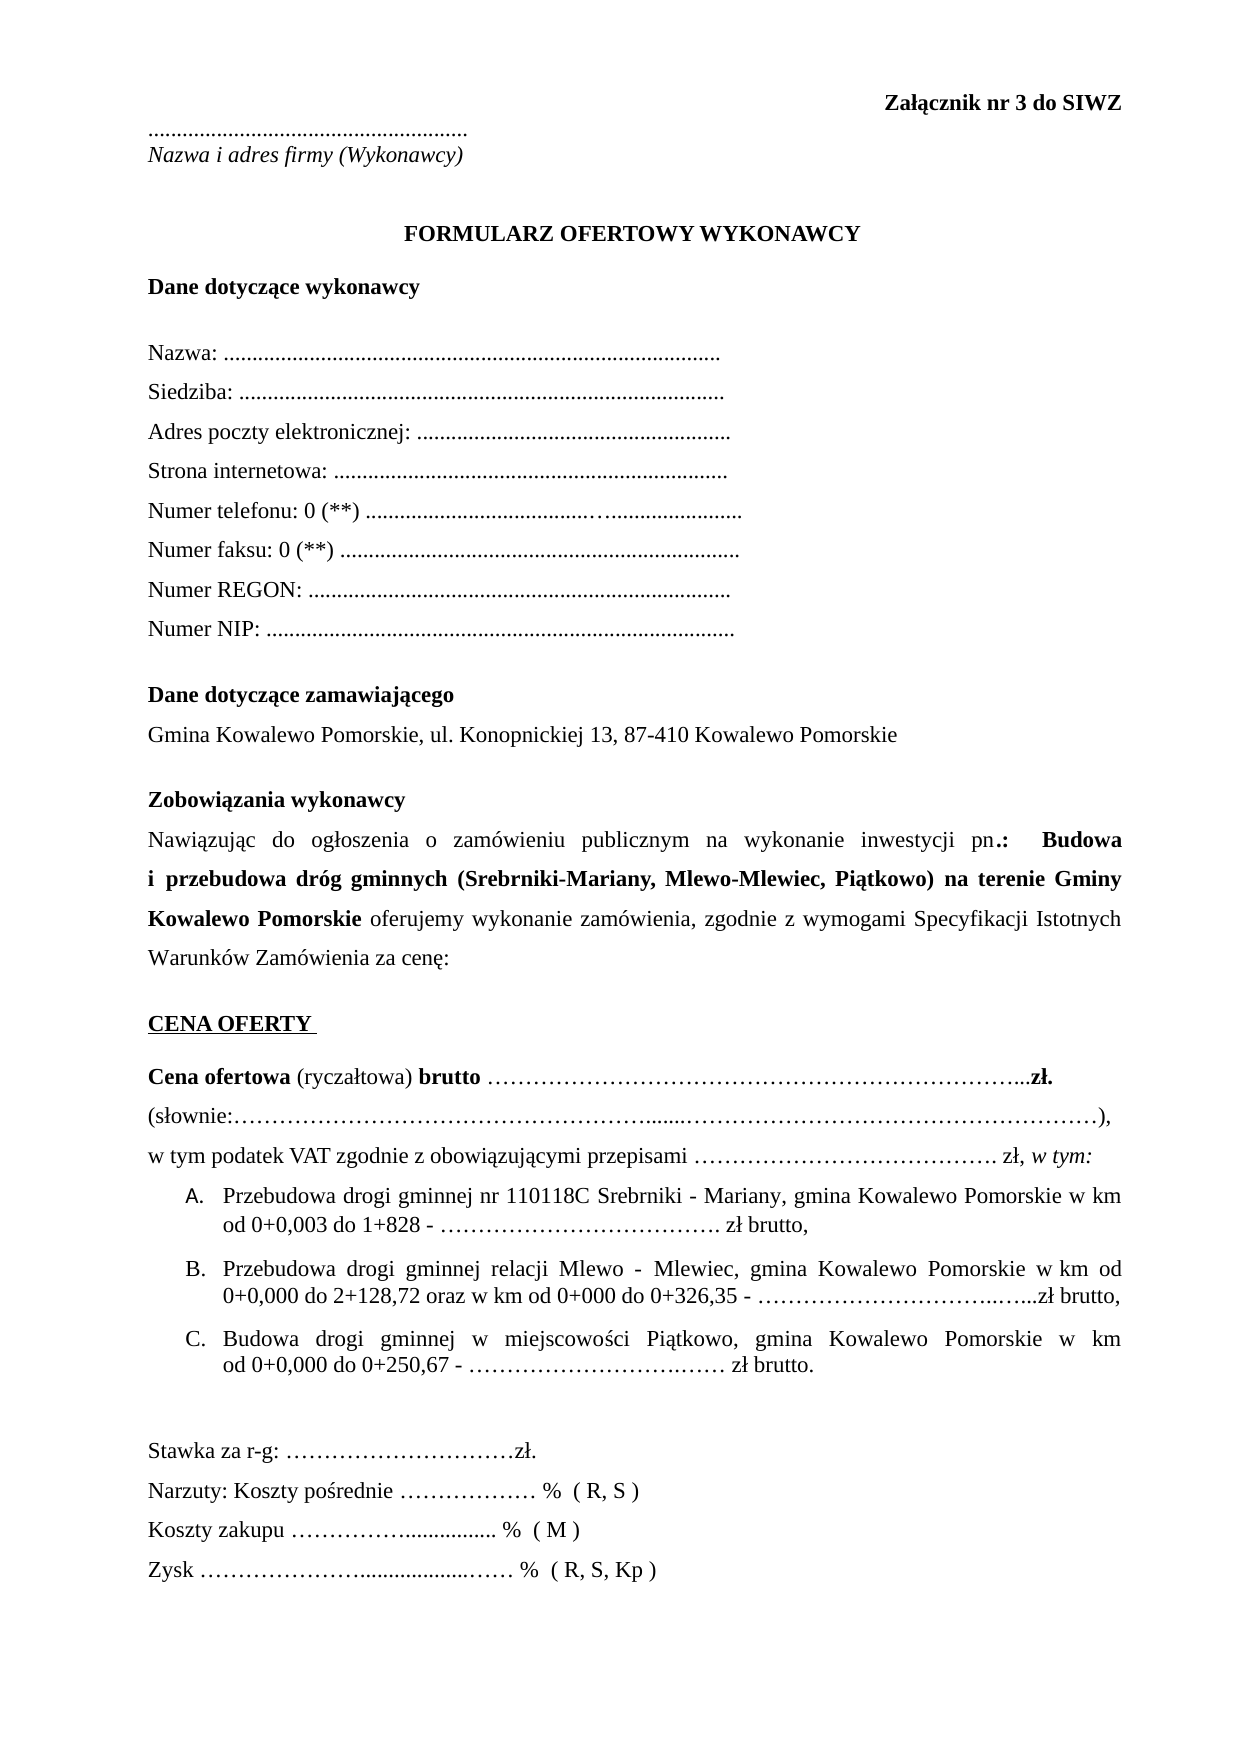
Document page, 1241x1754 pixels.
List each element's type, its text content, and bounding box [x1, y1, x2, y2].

text Narzuty: Koszty pośrednie ……………… % ( R, S ) [148, 1477, 1122, 1503]
text Koszty zakupu ……………................ % ( M ) [148, 1516, 1122, 1543]
text FORMULARZ OFERTOWY WYKONAWCY [148, 220, 1122, 247]
text Gmina Kowalewo Pomorskie, ul. Konopnickiej 13, 87-410 Kowalewo Pomorskie [148, 721, 1122, 747]
text Cena ofertowa (ryczałtowa) brutto ……………………………………………………………...zł. [148, 1063, 1122, 1089]
text Dane dotyczące wykonawcy [148, 273, 1122, 299]
text Nazwa i adres firmy (Wykonawcy) [148, 141, 1122, 168]
list Budowa drogi gminnej w miejscowości Piątkowo, gmina Kowalewo Pomorskie w km od 0+0,000 do 0+250,67 - ……………………….…… zł brutto. [185, 1325, 1122, 1378]
text Nawiązując do ogłoszenia o zamówieniu publicznym na wykonanie inwestycji pn.: Budowa i przebudowa dróg gminnych (Srebrniki-Mariany, Mlewo-Mlewiec, Piątkowo) na terenie Gminy Kowalewo Pomorskie oferujemy wykonanie zamówienia, zgodnie z wymogami Specyfikacji Istotnych Warunków Zamówienia za cenę: [148, 826, 1122, 971]
text CENA OFERTY [148, 1010, 1122, 1037]
list Przebudowa drogi gminnej relacji Mlewo - Mlewiec, gmina Kowalewo Pomorskie w km od 0+0,000 do 2+128,72 oraz w km od 0+000 do 0+326,35 - …………………………..…...zł brutto, [185, 1256, 1122, 1308]
text Numer telefonu: 0 (**) .......................................…....................... [148, 497, 1122, 523]
text Załącznik nr 3 do SIWZ [148, 89, 1122, 115]
text Zysk …………………...................…… % ( R, S, Kp ) [148, 1556, 1122, 1582]
text Stawka za r-g: …………………………zł. [148, 1437, 1122, 1464]
text Strona internetowa: ..................................................................... [148, 457, 1122, 484]
text Numer REGON: .......................................................................... [148, 576, 1122, 602]
text ........................................................ [148, 115, 1122, 141]
text Adres poczty elektronicznej: ....................................................... [148, 418, 1122, 444]
list Przebudowa drogi gminnej nr 110118C Srebrniki - Mariany, gmina Kowalewo Pomorskie w km od 0+0,003 do 1+828 - ………………………………. zł brutto, [185, 1181, 1122, 1237]
text Numer NIP: .................................................................................. [148, 615, 1122, 642]
text Zobowiązania wykonawcy [148, 786, 1122, 813]
text w tym podatek VAT zgodnie z obowiązującymi przepisami …………………………………. zł, w tym: [148, 1142, 1122, 1168]
text Dane dotyczące zamawiającego [148, 681, 1122, 707]
text Siedziba: ..................................................................................... [148, 378, 1122, 405]
text Numer faksu: 0 (**) ...................................................................... [148, 536, 1122, 563]
text Nazwa: ....................................................................................... [148, 339, 1122, 365]
text (słownie:……………………………………………….......………………………………………………), [148, 1102, 1122, 1129]
